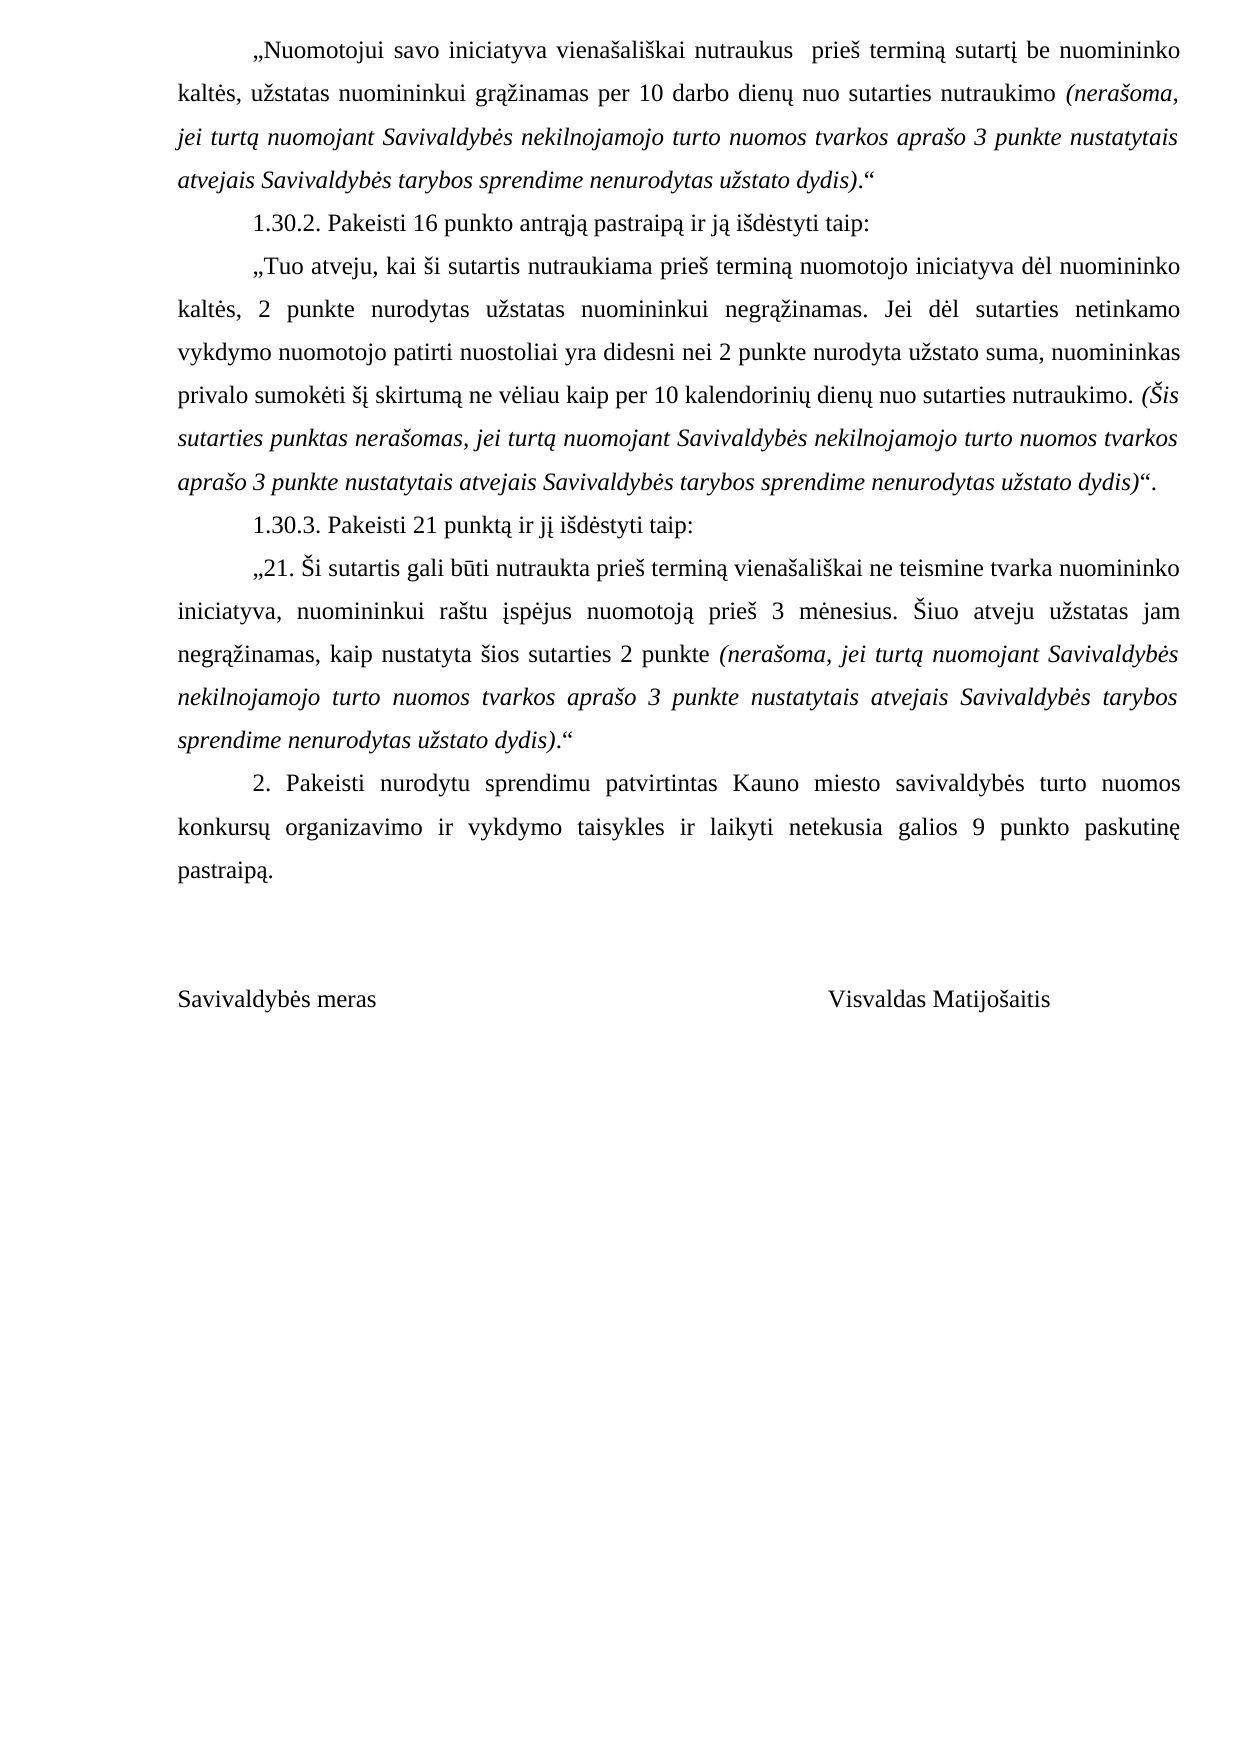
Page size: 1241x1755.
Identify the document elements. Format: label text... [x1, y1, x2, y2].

text 2. Pakeisti nurodytu sprendimu patvirtintas Kauno miesto savivaldybės turto nuomos konkursų organizavimo ir vykdymo taisykles ir laikyti netekusia galios 9 punkto paskutinę pastraipą. [177, 768, 1181, 883]
text Savivaldybės meras Visvaldas Matijošaitis [177, 984, 1181, 1013]
text 1.30.2. Pakeisti 16 punkto antrąją pastraipą ir ją išdėstyti taip: [177, 208, 1181, 237]
text 1.30.3. Pakeisti 21 punktą ir jį išdėstyti taip: [177, 510, 1181, 538]
text „Tuo atveju, kai ši sutartis nutraukiama prieš terminą nuomotojo iniciatyva dėl nuomininko kaltės, 2 punkte nurodytas užstatas nuomininkui negrąžinamas. Jei dėl sutarties netinkamo vykdymo nuomotojo patirti nuostoliai yra didesni nei 2 punkte nurodyta užstato suma, nuomininkas privalo sumokėti šį skirtumą ne vėliau kaip per 10 kalendorinių dienų nuo sutarties nutraukimo. (Šis sutarties punktas nerašomas, jei turtą nuomojant Savivaldybės nekilnojamojo turto nuomos tvarkos aprašo 3 punkte nustatytais atvejais Savivaldybės tarybos sprendime nenurodytas užstato dydis)“. [177, 251, 1181, 495]
text „21. Ši sutartis gali būti nutraukta prieš terminą vienašališkai ne teismine tvarka nuomininko iniciatyva, nuomininkui raštu įspėjus nuomotoją prieš 3 mėnesius. Šiuo atveju užstatas jam negrąžinamas, kaip nustatyta šios sutarties 2 punkte (nerašoma, jei turtą nuomojant Savivaldybės nekilnojamojo turto nuomos tvarkos aprašo 3 punkte nustatytais atvejais Savivaldybės tarybos sprendime nenurodytas užstato dydis).“ [177, 553, 1181, 754]
text „Nuomotojui savo iniciatyva vienašališkai nutraukus prieš terminą sutartį be nuomininko kaltės, užstatas nuomininkui grąžinamas per 10 darbo dienų nuo sutarties nutraukimo (nerašoma, jei turtą nuomojant Savivaldybės nekilnojamojo turto nuomos tvarkos aprašo 3 punkte nustatytais atvejais Savivaldybės tarybos sprendime nenurodytas užstato dydis).“ [177, 35, 1181, 193]
